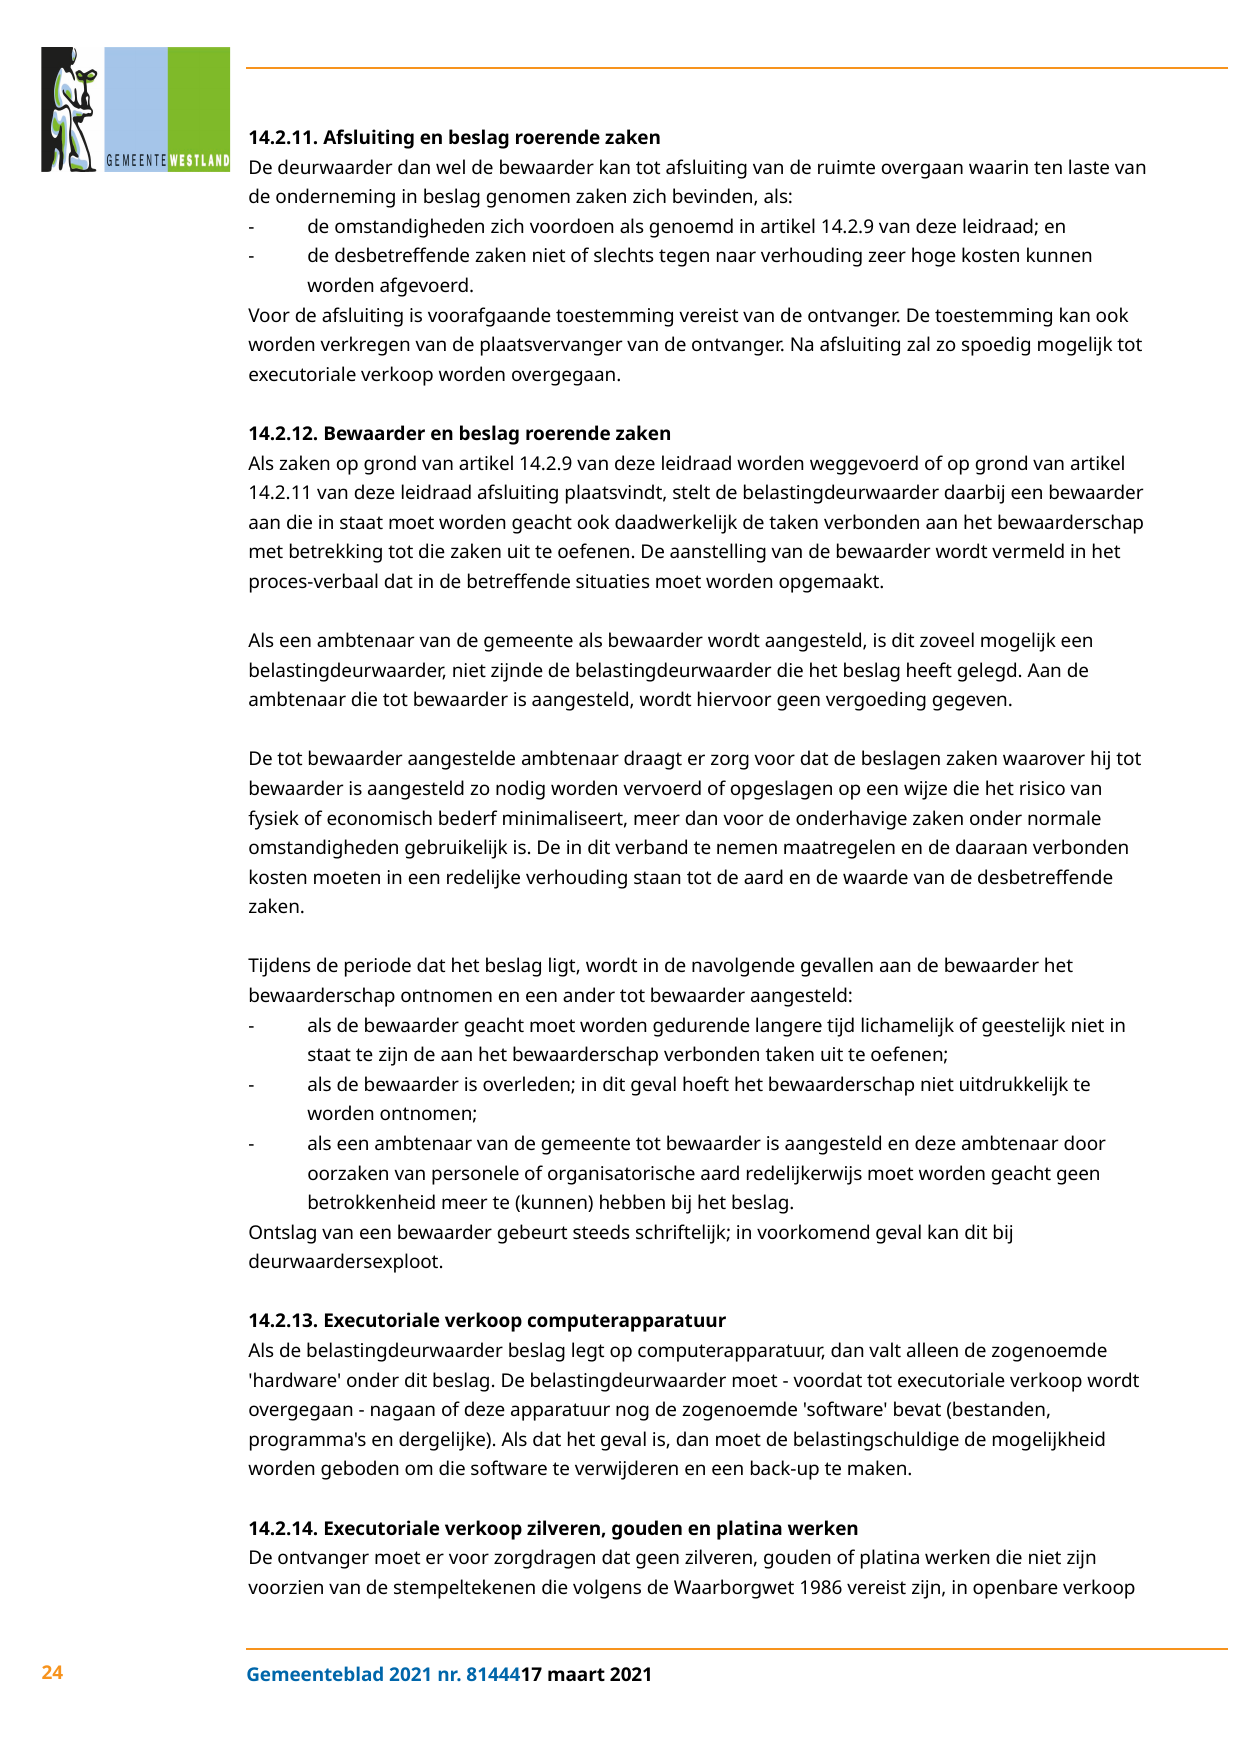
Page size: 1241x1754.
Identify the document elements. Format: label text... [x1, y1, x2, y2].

text De deurwaarder dan wel de bewaarder kan tot afsluiting van de ruimte overgaan waarin ten laste van de onderneming in beslag genomen zaken zich bevinden, als: [248, 154, 1152, 209]
text 14.2.14. Executoriale verkoop zilveren, gouden en platina werken [248, 1515, 1152, 1541]
text 14.2.11. Afsluiting en beslag roerende zaken [248, 124, 1152, 150]
text Als een ambtenaar van de gemeente als bewaarder wordt aangesteld, is dit zoveel mogelijk een belastingdeurwaarder, niet zijnde de belastingdeurwaarder die het beslag heeft gelegd. Aan de ambtenaar die tot bewaarder is aangesteld, wordt hiervoor geen vergoeding gegeven. [248, 627, 1152, 712]
text 14.2.12. Bewaarder en beslag roerende zaken [248, 420, 1152, 446]
list de desbetreffende zaken niet of slechts tegen naar verhouding zeer hoge kosten kunnen worden afgevoerd. [248, 243, 1152, 298]
list de omstandigheden zich voordoen als genoemd in artikel 14.2.9 van deze leidraad; en [248, 213, 1152, 239]
list als de bewaarder is overleden; in dit geval hoeft het bewaarderschap niet uitdrukkelijk te worden ontnomen; [248, 1071, 1152, 1126]
text De tot bewaarder aangestelde ambtenaar draagt er zorg voor dat de beslagen zaken waarover hij tot bewaarder is aangesteld zo nodig worden vervoerd of opgeslagen op een wijze die het risico van fysiek of economisch bederf minimaliseert, meer dan voor de onderhavige zaken onder normale omstandigheden gebruikelijk is. De in dit verband te nemen maatregelen en de daaraan verbonden kosten moeten in een redelijke verhouding staan tot de aard en de waarde van de desbetreffende zaken. [248, 746, 1152, 919]
text Als de belastingdeurwaarder beslag legt op computerapparatuur, dan valt alleen de zogenoemde 'hardware' onder dit beslag. De belastingdeurwaarder moet - voordat tot executoriale verkoop wordt overgegaan - nagaan of deze apparatuur nog de zogenoemde 'software' bevat (bestanden, programma's en dergelijke). Als dat het geval is, dan moet de belastingschuldige de mogelijkheid worden geboden om die software te verwijderen en een back-up te maken. [248, 1337, 1152, 1481]
picture [41, 47, 231, 172]
text 14.2.13. Executoriale verkoop computerapparatuur [248, 1308, 1152, 1333]
text Ontslag van een bewaarder gebeurt steeds schriftelijk; in voorkomend geval kan dit bij deurwaardersexploot. [248, 1219, 1152, 1274]
list als een ambtenaar van de gemeente tot bewaarder is aangesteld en deze ambtenaar door oorzaken van personele of organisatorische aard redelijkerwijs moet worden geacht geen betrokkenheid meer te (kunnen) hebben bij het beslag. [248, 1130, 1152, 1215]
list als de bewaarder geacht moet worden gedurende langere tijd lichamelijk of geestelijk niet in staat te zijn de aan het bewaarderschap verbonden taken uit te oefenen; [248, 1012, 1152, 1067]
text Voor de afsluiting is voorafgaande toestemming vereist van de ontvanger. De toestemming kan ook worden verkregen van de plaatsvervanger van de ontvanger. Na afsluiting zal zo spoedig mogelijk tot executoriale verkoop worden overgegaan. [248, 302, 1152, 387]
text De ontvanger moet er voor zorgdragen dat geen zilveren, gouden of platina werken die niet zijn voorzien van de stempeltekenen die volgens de Waarborgwet 1986 vereist zijn, in openbare verkoop [248, 1544, 1152, 1600]
text Tijdens de periode dat het beslag ligt, wordt in de navolgende gevallen aan de bewaarder het bewaarderschap ontnomen en een ander tot bewaarder aangesteld: [248, 953, 1152, 1008]
text Als zaken op grond van artikel 14.2.9 van deze leidraad worden weggevoerd of op grond van artikel 14.2.11 van deze leidraad afsluiting plaatsvindt, stelt de belastingdeurwaarder daarbij een bewaarder aan die in staat moet worden geacht ook daadwerkelijk de taken verbonden aan het bewaarderschap met betrekking tot die zaken uit te oefenen. De aanstelling van de bewaarder wordt vermeld in het proces-verbaal dat in de betreffende situaties moet worden opgemaakt. [248, 450, 1152, 594]
